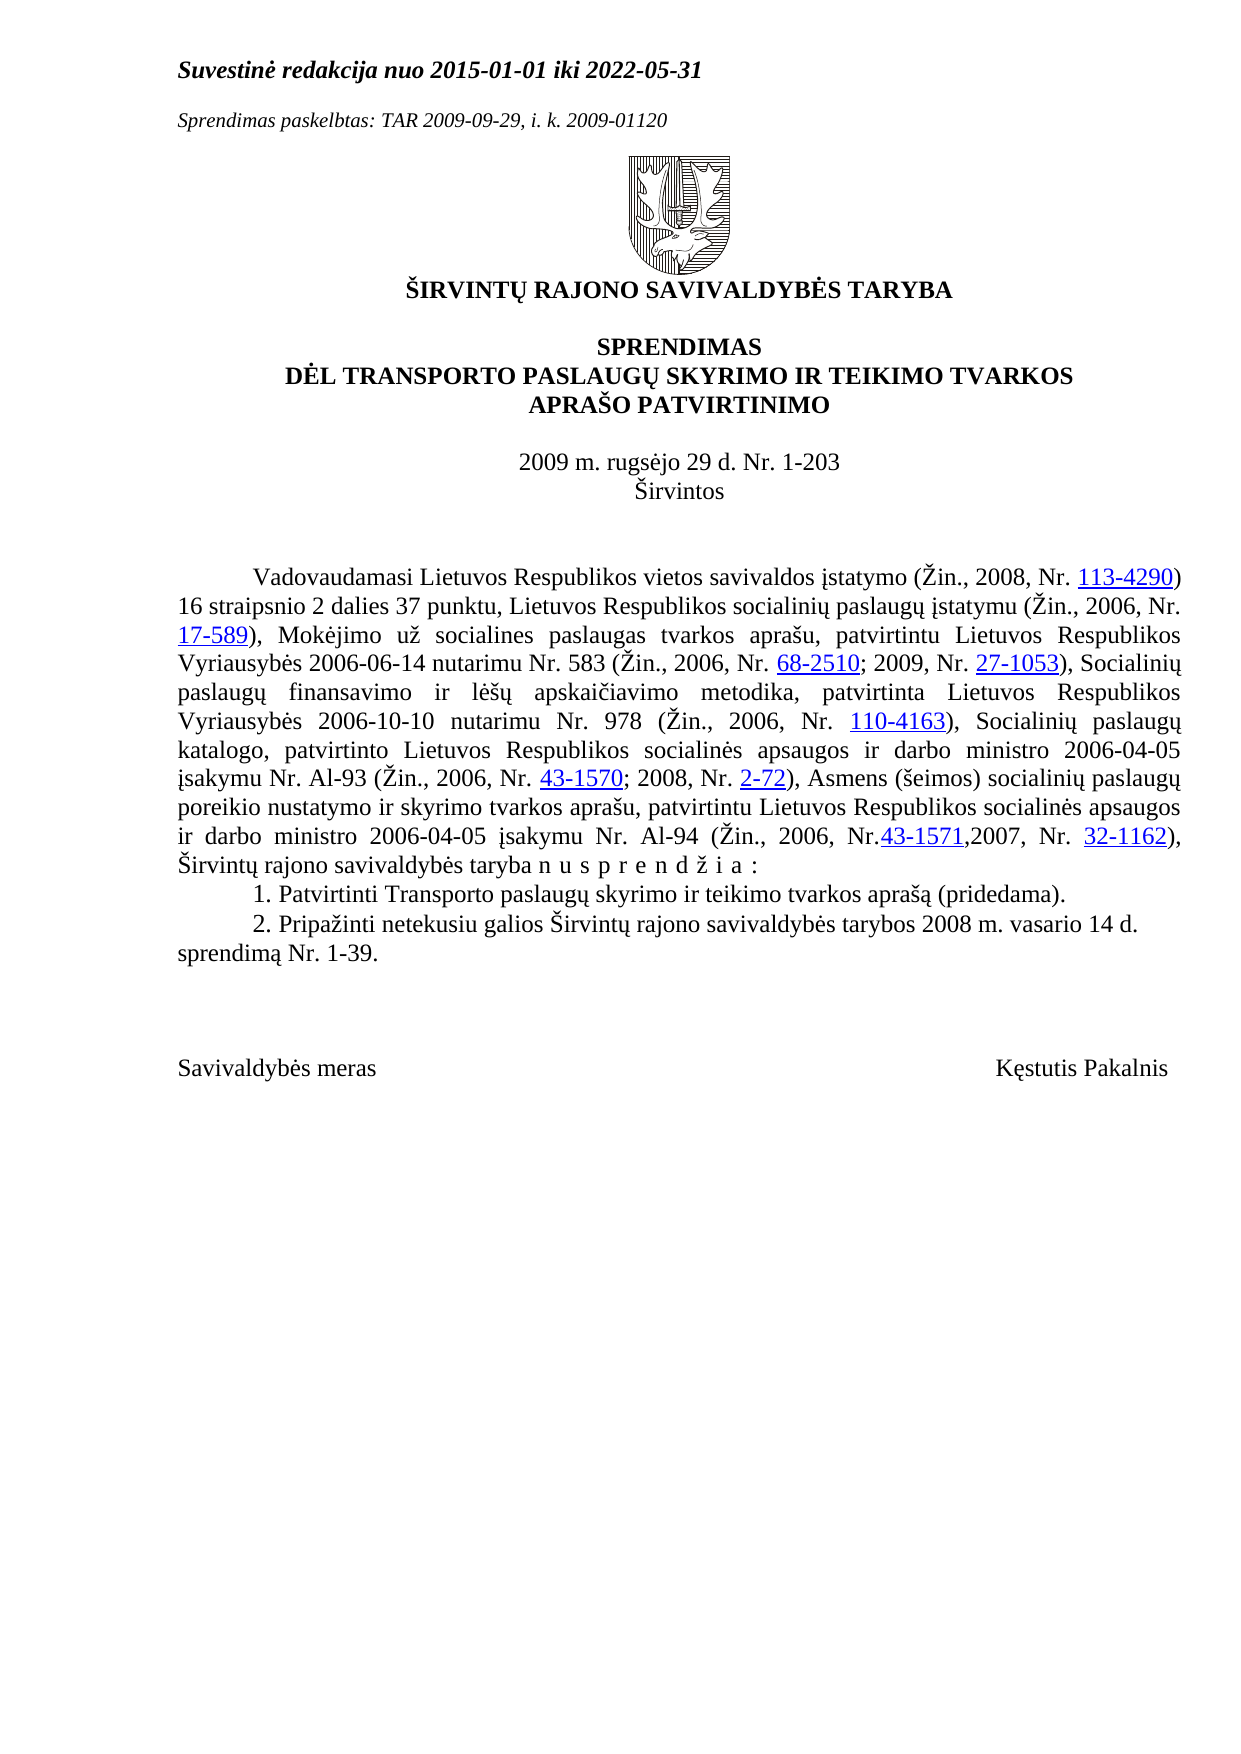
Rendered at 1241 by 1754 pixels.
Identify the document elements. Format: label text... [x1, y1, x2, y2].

text Vadovaudamasi Lietuvos Respublikos vietos savivaldos įstatymo (Žin., 2008, Nr. 113-4290) 16 straipsnio 2 dalies 37 punktu, Lietuvos Respublikos socialinių paslaugų įstatymu (Žin., 2006, Nr. 17-589), Mokėjimo už socialines paslaugas tvarkos aprašu, patvirtintu Lietuvos Respublikos Vyriausybės 2006-06-14 nutarimu Nr. 583 (Žin., 2006, Nr. 68-2510; 2009, Nr. 27-1053), Socialinių paslaugų finansavimo ir lėšų apskaičiavimo metodika, patvirtinta Lietuvos Respublikos Vyriausybės 2006-10-10 nutarimu Nr. 978 (Žin., 2006, Nr. 110-4163), Socialinių paslaugų katalogo, patvirtinto Lietuvos Respublikos socialinės apsaugos ir darbo ministro 2006-04-05 įsakymu Nr. Al-93 (Žin., 2006, Nr. 43-1570; 2008, Nr. 2-72), Asmens (šeimos) socialinių paslaugų poreikio nustatymo ir skyrimo tvarkos aprašu, patvirtintu Lietuvos Respublikos socialinės apsaugos ir darbo ministro 2006-04-05 įsakymu Nr. Al-94 (Žin., 2006, Nr.43-1571,2007, Nr. 32-1162), Širvintų rajono savivaldybės taryba nusprendžia: [177, 562, 1181, 878]
text 2. Pripažinti netekusiu galios Širvintų rajono savivaldybės tarybos 2008 m. vasario 14 d. sprendimą Nr. 1-39. [177, 908, 1181, 967]
text 1. Patvirtinti Transporto paslaugų skyrimo ir teikimo tvarkos aprašą (pridedama). [177, 878, 1181, 908]
text Savivaldybės meras Kęstutis Pakalnis [177, 1053, 1181, 1082]
text DĖL TRANSPORTO PASLAUGŲ SKYRIMO IR TEIKIMO TVARKOS [177, 361, 1181, 390]
text Sprendimas paskelbtas: TAR 2009-09-29, i. k. 2009-01120 [177, 108, 1181, 132]
text Suvestinė redakcija nuo 2015-01-01 iki 2022-05-31 [177, 55, 1181, 84]
text 2009 m. rugsėjo 29 d. Nr. 1-203 [177, 447, 1181, 476]
text Širvintos [177, 476, 1181, 505]
text ŠIRVINTŲ RAJONO SAVIVALDYBĖS TARYBA [177, 275, 1181, 303]
text SPRENDIMAS [177, 332, 1181, 361]
text APRAŠO PATVIRTINIMO [177, 390, 1181, 418]
